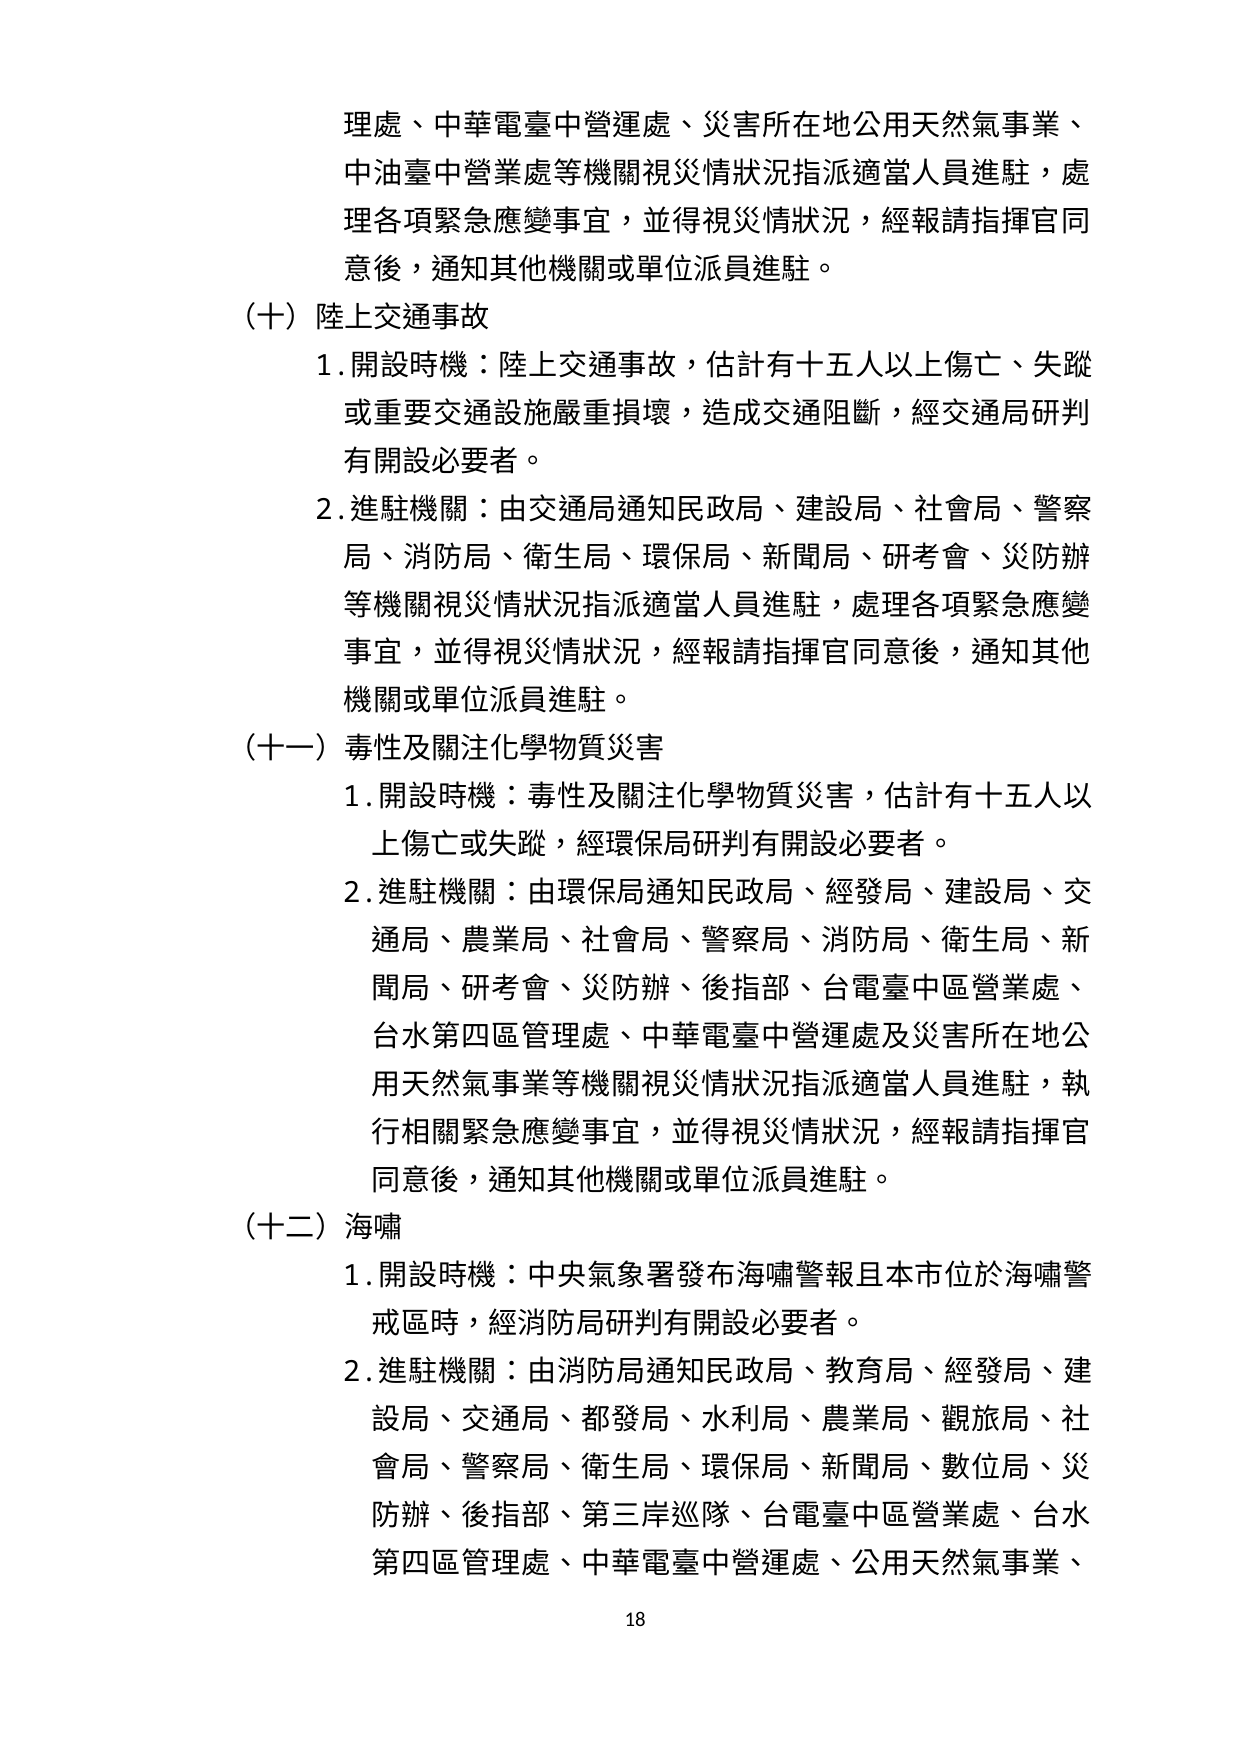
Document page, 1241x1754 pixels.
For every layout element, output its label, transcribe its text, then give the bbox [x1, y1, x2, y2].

text （十一）毒性及關注化學物質災害 [227, 720, 1092, 768]
text 2.進駐機關：由交通局通知民政局、建設局、社會局、警察局、消防局、衛生局、環保局、新聞局、研考會、災防辦等機關視災情狀況指派適當人員進駐，處理各項緊急應變事宜，並得視災情狀況，經報請指揮官同意後，通知其他機關或單位派員進駐。 [315, 481, 1092, 720]
text 2.進駐機關：由消防局通知民政局、教育局、經發局、建設局、交通局、都發局、水利局、農業局、觀旅局、社會局、警察局、衛生局、環保局、新聞局、數位局、災防辦、後指部、第三岸巡隊、台電臺中區營業處、台水第四區管理處、中華電臺中營運處、公用天然氣事業、 [343, 1343, 1092, 1583]
text 1.開設時機：毒性及關注化學物質災害，估計有十五人以上傷亡或失蹤，經環保局研判有開設必要者。 [343, 768, 1092, 864]
text 1.開設時機：陸上交通事故，估計有十五人以上傷亡、失蹤或重要交通設施嚴重損壞，造成交通阻斷，經交通局研判有開設必要者。 [315, 337, 1092, 481]
text 1.開設時機：中央氣象署發布海嘯警報且本市位於海嘯警戒區時，經消防局研判有開設必要者。 [343, 1247, 1092, 1343]
text 2.進駐機關：由環保局通知民政局、經發局、建設局、交通局、農業局、社會局、警察局、消防局、衛生局、新聞局、研考會、災防辦、後指部、台電臺中區營業處、台水第四區管理處、中華電臺中營運處及災害所在地公用天然氣事業等機關視災情狀況指派適當人員進駐，執行相關緊急應變事宜，並得視災情狀況，經報請指揮官同意後，通知其他機關或單位派員進駐。 [343, 864, 1092, 1199]
text 理處、中華電臺中營運處、災害所在地公用天然氣事業、中油臺中營業處等機關視災情狀況指派適當人員進駐，處理各項緊急應變事宜，並得視災情狀況，經報請指揮官同意後，通知其他機關或單位派員進駐。 [315, 97, 1092, 289]
text （十）陸上交通事故 [227, 289, 1092, 337]
text （十二）海嘯 [227, 1199, 1092, 1247]
